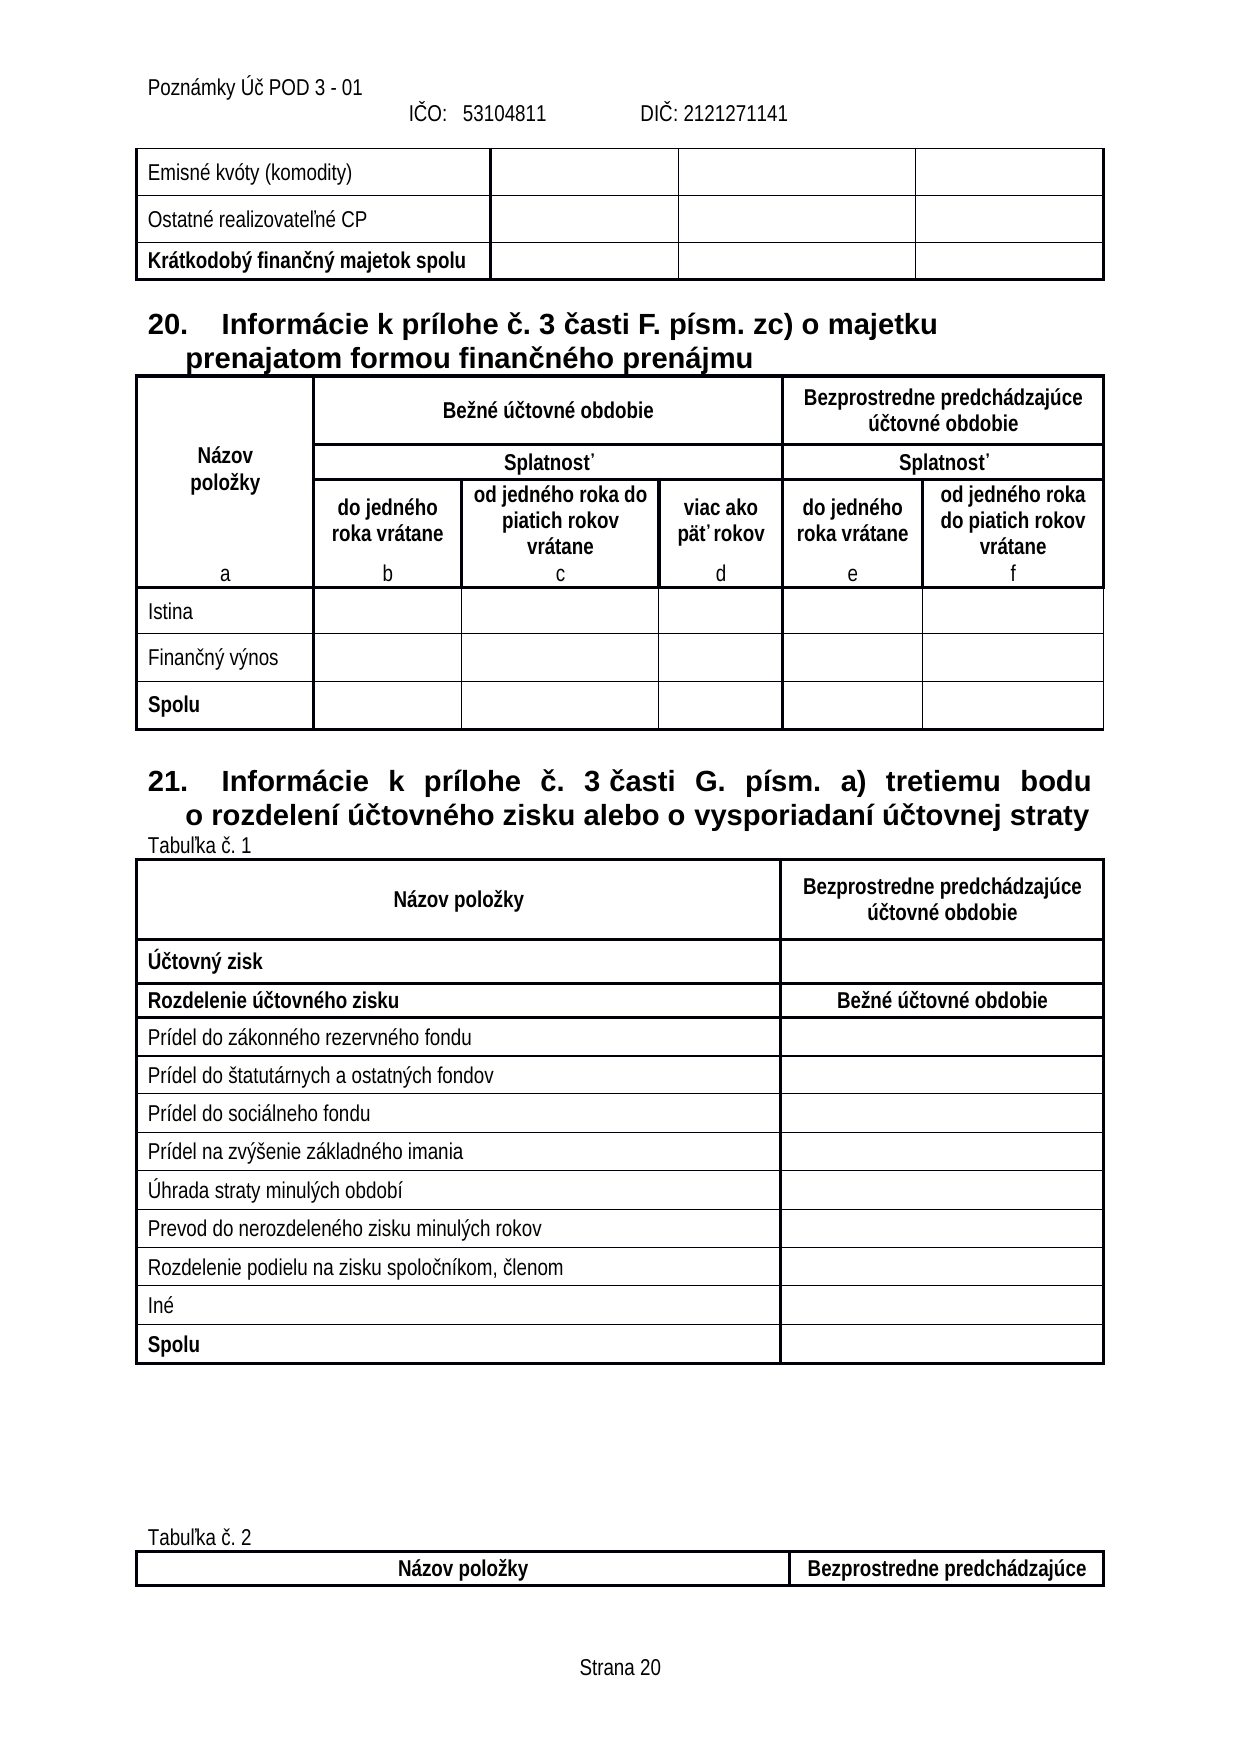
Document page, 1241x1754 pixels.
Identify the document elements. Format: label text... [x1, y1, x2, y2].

table_cell Rozdelenie účtovného zisku [138, 985, 779, 1016]
table_header Bezprostredne predchádzajúce účtovné obdobie [784, 378, 1102, 443]
table_cell [462, 682, 658, 728]
table_cell [782, 1248, 1102, 1285]
table_cell Iné [138, 1286, 779, 1324]
table_cell Rozdelenie podielu na zisku spoločníkom, členom [138, 1248, 779, 1285]
table_cell [784, 682, 922, 728]
table_cell [679, 149, 915, 195]
table_cell viac ako päť rokov [661, 481, 781, 559]
table_cell [492, 196, 678, 242]
table_cell [782, 1325, 1102, 1362]
table_cell [916, 196, 1102, 242]
table_cell b [315, 560, 460, 586]
table_cell [659, 589, 781, 633]
table_cell [782, 1286, 1102, 1324]
title Informácie k prílohe č. 3 časti G. písm. a) tretiemu bodu o rozdelení účtovného zisku alebo o vysporiadaní účtovnej straty [148, 764, 1092, 832]
table_cell [659, 682, 781, 728]
table_cell [916, 149, 1102, 195]
table_cell Bežné účtovné obdobie [782, 985, 1102, 1016]
table_cell Spolu [138, 1325, 779, 1362]
table_cell a [138, 560, 312, 586]
table_cell Úhrada straty minulých období [138, 1171, 779, 1208]
table_cell e [784, 560, 921, 586]
table_cell [679, 243, 915, 278]
table_cell od jedného roka do piatich rokov vrátane [924, 481, 1102, 559]
table_header Názov položky [138, 1553, 788, 1584]
table_cell Prídel na zvýšenie základného imania [138, 1133, 779, 1170]
table_cell [916, 243, 1102, 278]
table_cell [492, 149, 678, 195]
table_cell Prídel do sociálneho fondu [138, 1094, 779, 1132]
table_cell do jedného roka vrátane [784, 481, 921, 559]
table_cell Prídel do zákonného rezervného fondu [138, 1019, 779, 1055]
table_cell Krátkodobý finančný majetok spolu [138, 243, 489, 278]
table_cell [462, 634, 658, 681]
table_cell [782, 1019, 1102, 1055]
text Tabuľka č. 1 [148, 832, 1092, 858]
table_header Bezprostredne predchádzajúce účtovné obdobie [782, 861, 1102, 938]
table_cell Ostatné realizovateľné CP [138, 196, 489, 242]
table_cell Finančný výnos [138, 634, 312, 681]
table_cell Prídel do štatutárnych a ostatných fondov [138, 1057, 779, 1093]
table_cell [782, 1094, 1102, 1132]
table_header Bezprostredne predchádzajúce [791, 1553, 1102, 1584]
table_cell [923, 589, 1103, 633]
table_cell [782, 1210, 1102, 1247]
table_cell Spolu [138, 682, 312, 728]
table_cell [462, 589, 658, 633]
table_cell f [924, 560, 1102, 586]
table_header Názov položky [138, 378, 312, 559]
table_cell [784, 634, 922, 681]
title Informácie k prílohe č. 3 časti F. písm. zc) o majetku prenajatom formou finančného prenájmu [148, 307, 1092, 374]
table_cell [315, 682, 461, 728]
table_cell [492, 243, 678, 278]
table_cell [782, 1057, 1102, 1093]
table_cell Splatnosť [315, 446, 781, 477]
table_cell d [661, 560, 781, 586]
text Tabuľka č. 2 [148, 1523, 1092, 1550]
table_header Bežné účtovné obdobie [315, 378, 781, 443]
table_cell od jedného roka do piatich rokov vrátane [463, 481, 657, 559]
table_cell Účtovný zisk [138, 941, 779, 982]
table_cell c [463, 560, 657, 586]
table_cell [315, 634, 461, 681]
table_cell [784, 589, 922, 633]
table_cell Istina [138, 589, 312, 633]
table_header Názov položky [138, 861, 779, 938]
table_cell do jedného roka vrátane [315, 481, 460, 559]
table_cell [782, 1133, 1102, 1170]
table_cell [315, 589, 461, 633]
table_cell [679, 196, 915, 242]
table_cell [659, 634, 781, 681]
table_cell [923, 634, 1103, 681]
table_cell [923, 682, 1103, 728]
table_cell [782, 941, 1102, 982]
table_cell Emisné kvóty (komodity) [138, 149, 489, 195]
table_cell Prevod do nerozdeleného zisku minulých rokov [138, 1210, 779, 1247]
table_cell [782, 1171, 1102, 1208]
table_cell Splatnosť [784, 446, 1102, 477]
